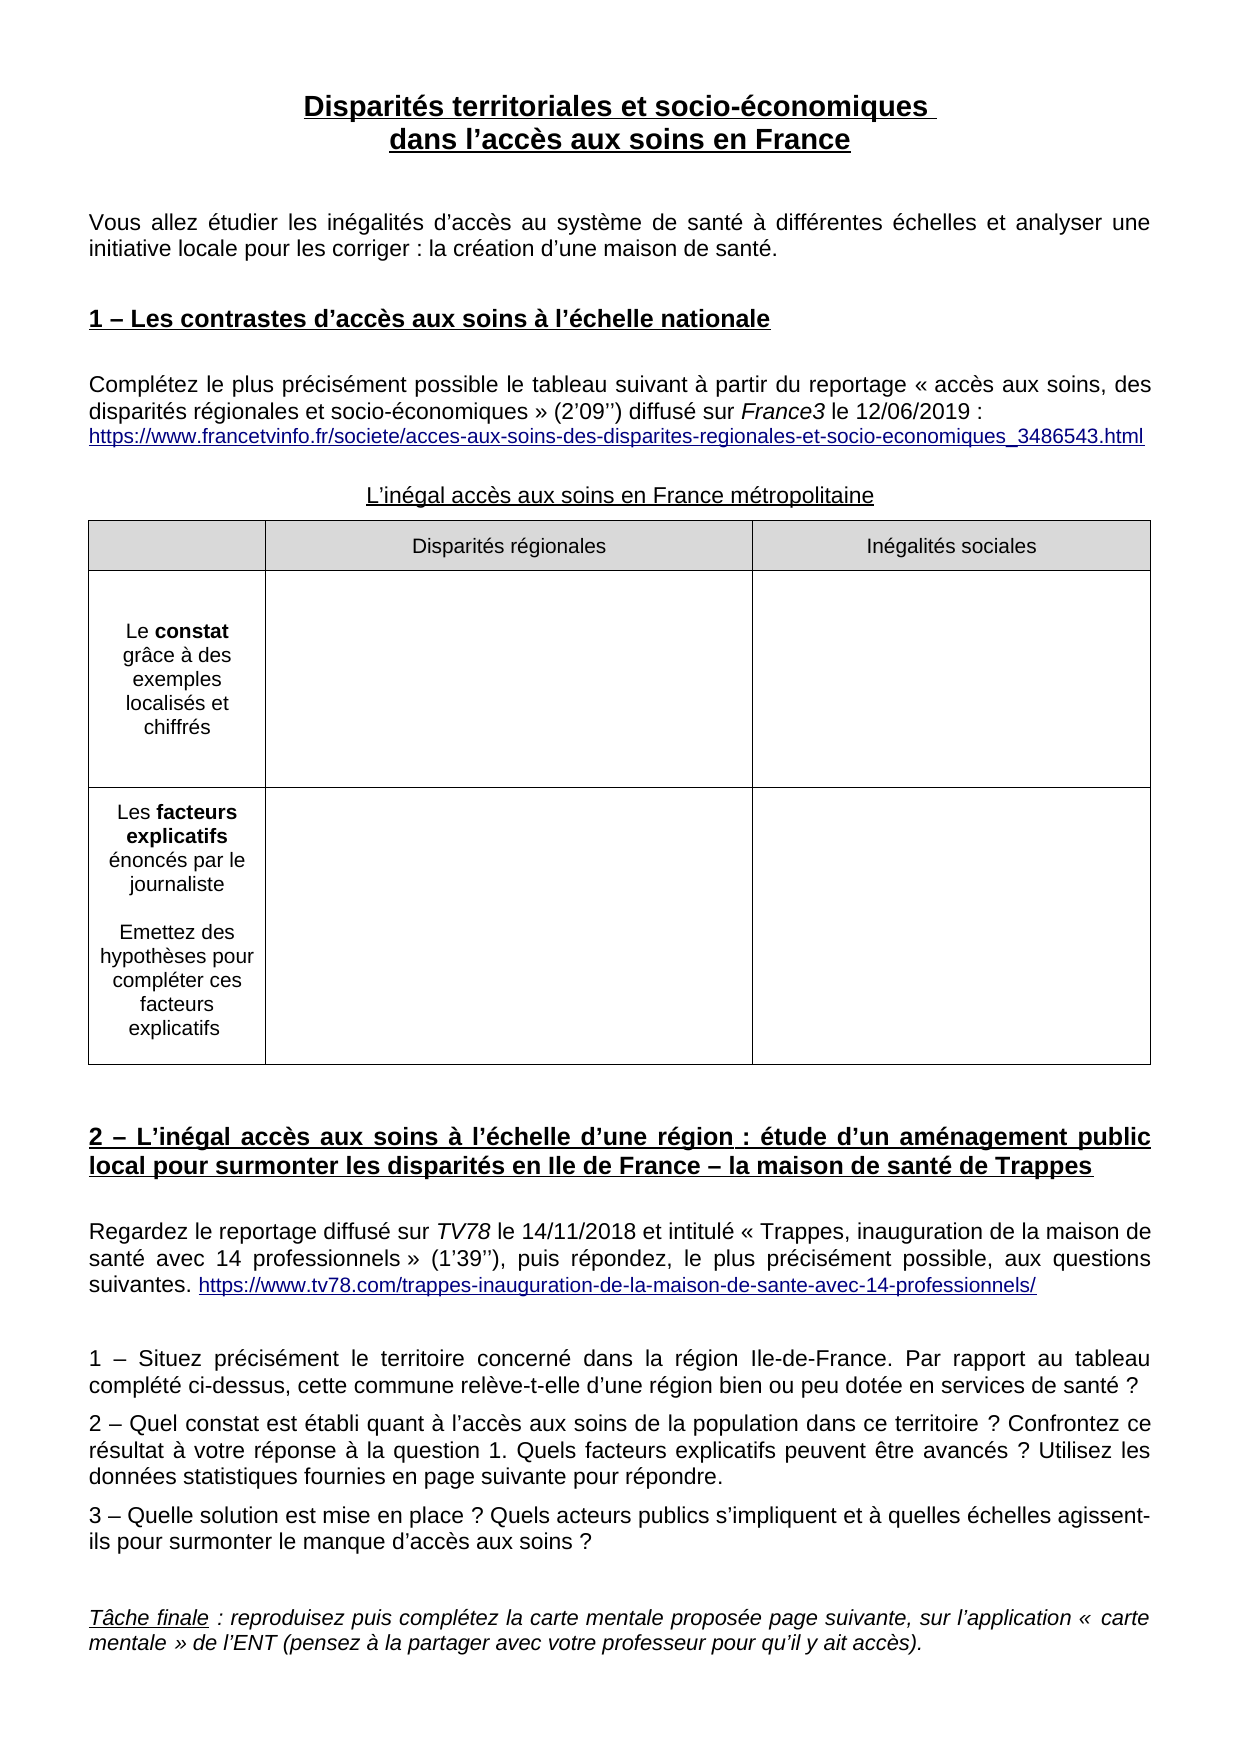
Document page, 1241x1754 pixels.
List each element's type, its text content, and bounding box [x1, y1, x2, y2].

text 2 – L’inégal accès aux soins à l’échelle d’une région : étude d’un aménagement public local pour surmonter les disparités en Ile de France – la maison de santé de Trappes [89, 1122, 1152, 1180]
text https://www.francetvinfo.fr/societe/acces-aux-soins-des-disparites-regionales-et-socio-economiques_3486543.html [89, 424, 1152, 448]
table_cell Les facteurs explicatifs énoncés par le journaliste Emettez des hypothèses pour compléter ces facteurs explicatifs [89, 788, 265, 1064]
text 2 – Quel constat est établi quant à l’accès aux soins de la population dans ce territoire ? Confrontez ce résultat à votre réponse à la question 1. Quels facteurs explicatifs peuvent être avancés ? Utilisez les données statistiques fournies en page suivante pour répondre. [89, 1410, 1152, 1489]
text Tâche finale : reproduisez puis complétez la carte mentale proposée page suivante, sur l’application « carte mentale » de l’ENT (pensez à la partager avec votre professeur pour qu’il y ait accès). [89, 1605, 1152, 1656]
table_cell [266, 571, 752, 787]
text 3 – Quelle solution est mise en place ? Quels acteurs publics s’impliquent et à quelles échelles agissent-ils pour surmonter le manque d’accès aux soins ? [89, 1502, 1152, 1555]
table_header [89, 521, 265, 570]
table_cell [753, 788, 1150, 1064]
text dans l’accès aux soins en France [89, 122, 1152, 156]
text L’inégal accès aux soins en France métropolitaine [89, 482, 1152, 508]
text 1 – Les contrastes d’accès aux soins à l’échelle nationale [89, 304, 1152, 333]
text Disparités territoriales et socio-économiques [89, 89, 1152, 122]
text 1 – Situez précisément le territoire concerné dans la région Ile-de-France. Par rapport au tableau complété ci-dessus, cette commune relève-t-elle d’une région bien ou peu dotée en services de santé ? [89, 1345, 1152, 1398]
text Vous allez étudier les inégalités d’accès au système de santé à différentes échelles et analyser une initiative locale pour les corriger : la création d’une maison de santé. [89, 208, 1152, 261]
text Regardez le reportage diffusé sur TV78 le 14/11/2018 et intitulé « Trappes, inauguration de la maison de santé avec 14 professionnels » (1’39’’), puis répondez, le plus précisément possible, aux questions suivantes. https://www.tv78.com/trappes-inauguration-de-la-maison-de-sante-avec-14-professionnels/ [89, 1218, 1152, 1297]
table_header Disparités régionales [266, 521, 752, 570]
table_cell [266, 788, 752, 1064]
table_cell [753, 571, 1150, 787]
table_header Inégalités sociales [753, 521, 1150, 570]
text Complétez le plus précisément possible le tableau suivant à partir du reportage « accès aux soins, des disparités régionales et socio-économiques » (2’09’’) diffusé sur France3 le 12/06/2019 : [89, 371, 1152, 424]
table_cell Le constat grâce à des exemples localisés et chiffrés [89, 571, 265, 787]
